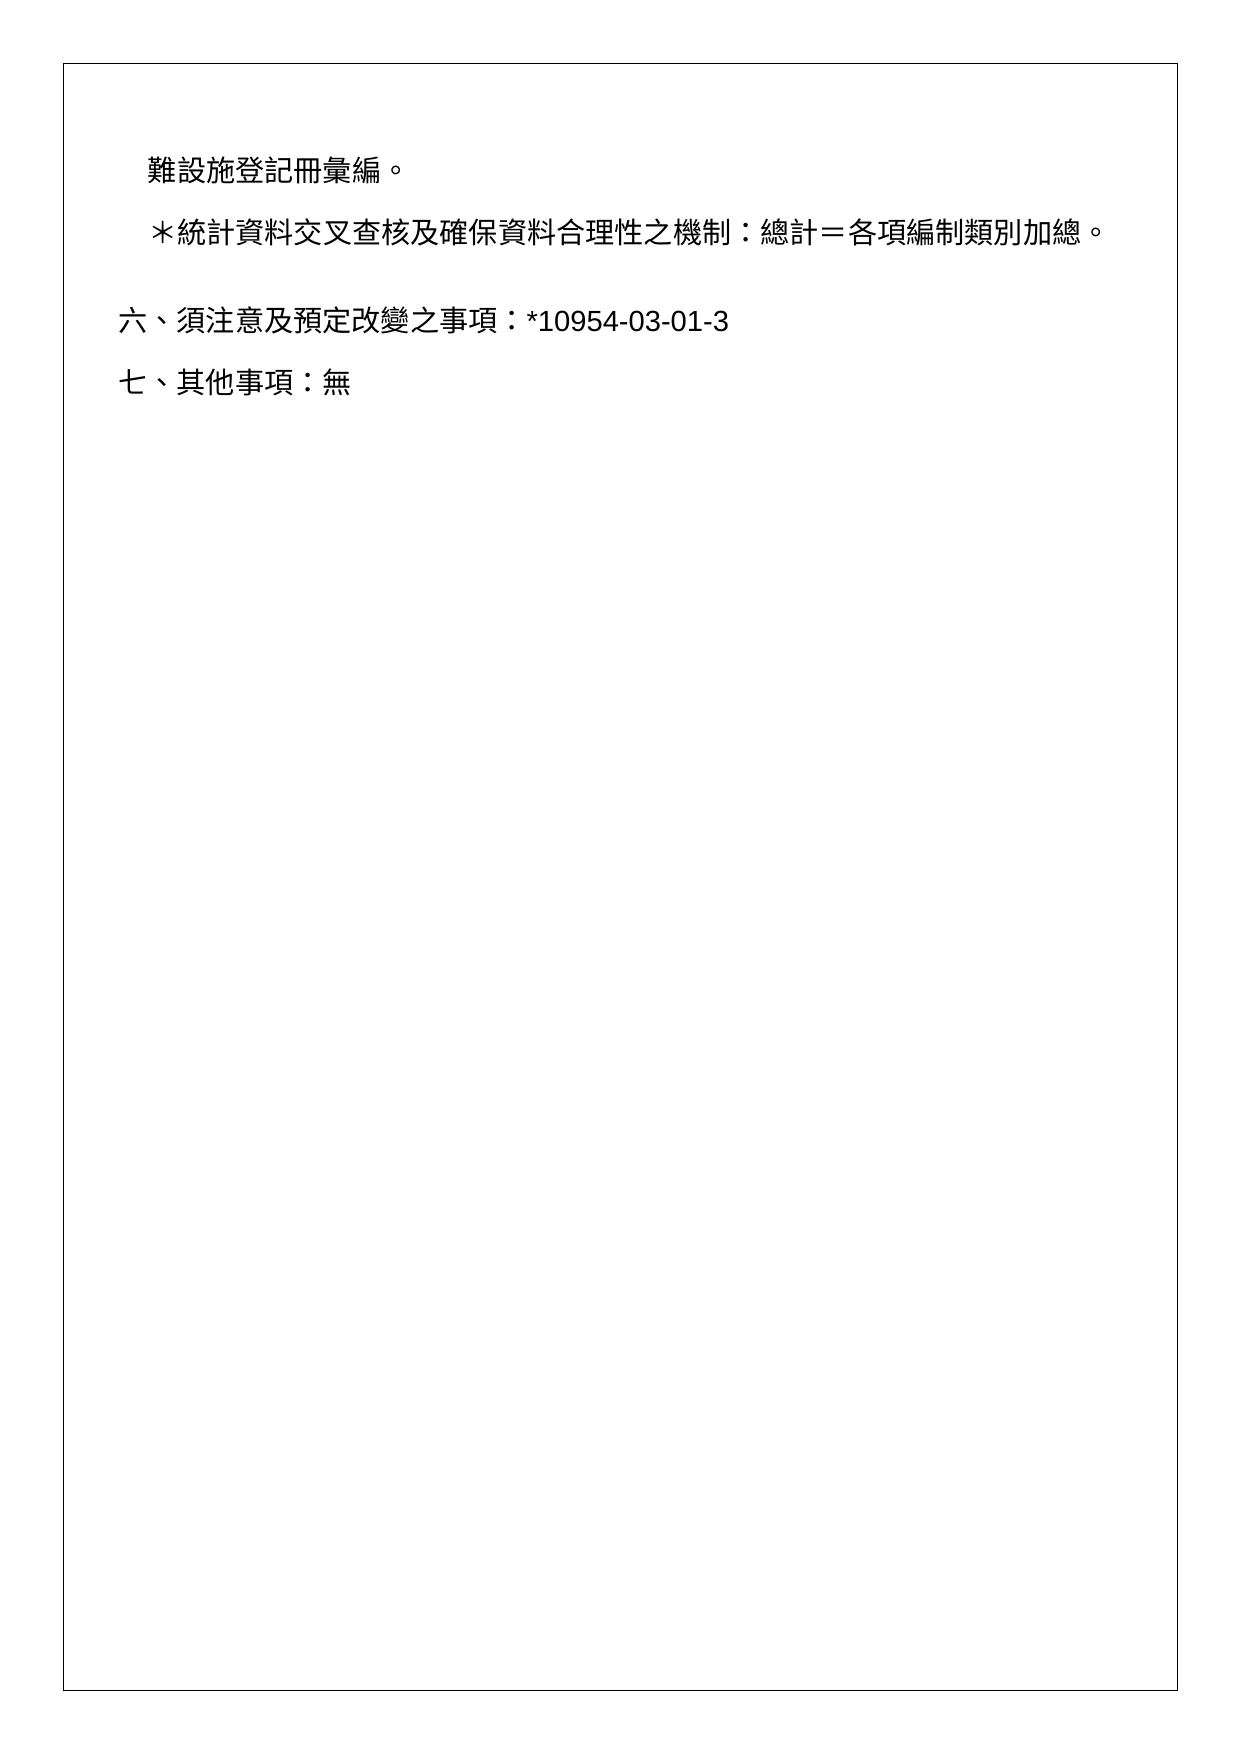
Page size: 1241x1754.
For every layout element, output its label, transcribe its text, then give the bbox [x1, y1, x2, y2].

text ＊統計資料交叉查核及確保資料合理性之機制：總計＝各項編制類別加總。 [148, 189, 1122, 252]
text 七、其他事項：無 [118, 339, 1122, 402]
text 難設施登記冊彙編。 [148, 127, 1122, 189]
text 六、須注意及預定改變之事項：*10954-03-01-3 [118, 277, 1122, 339]
